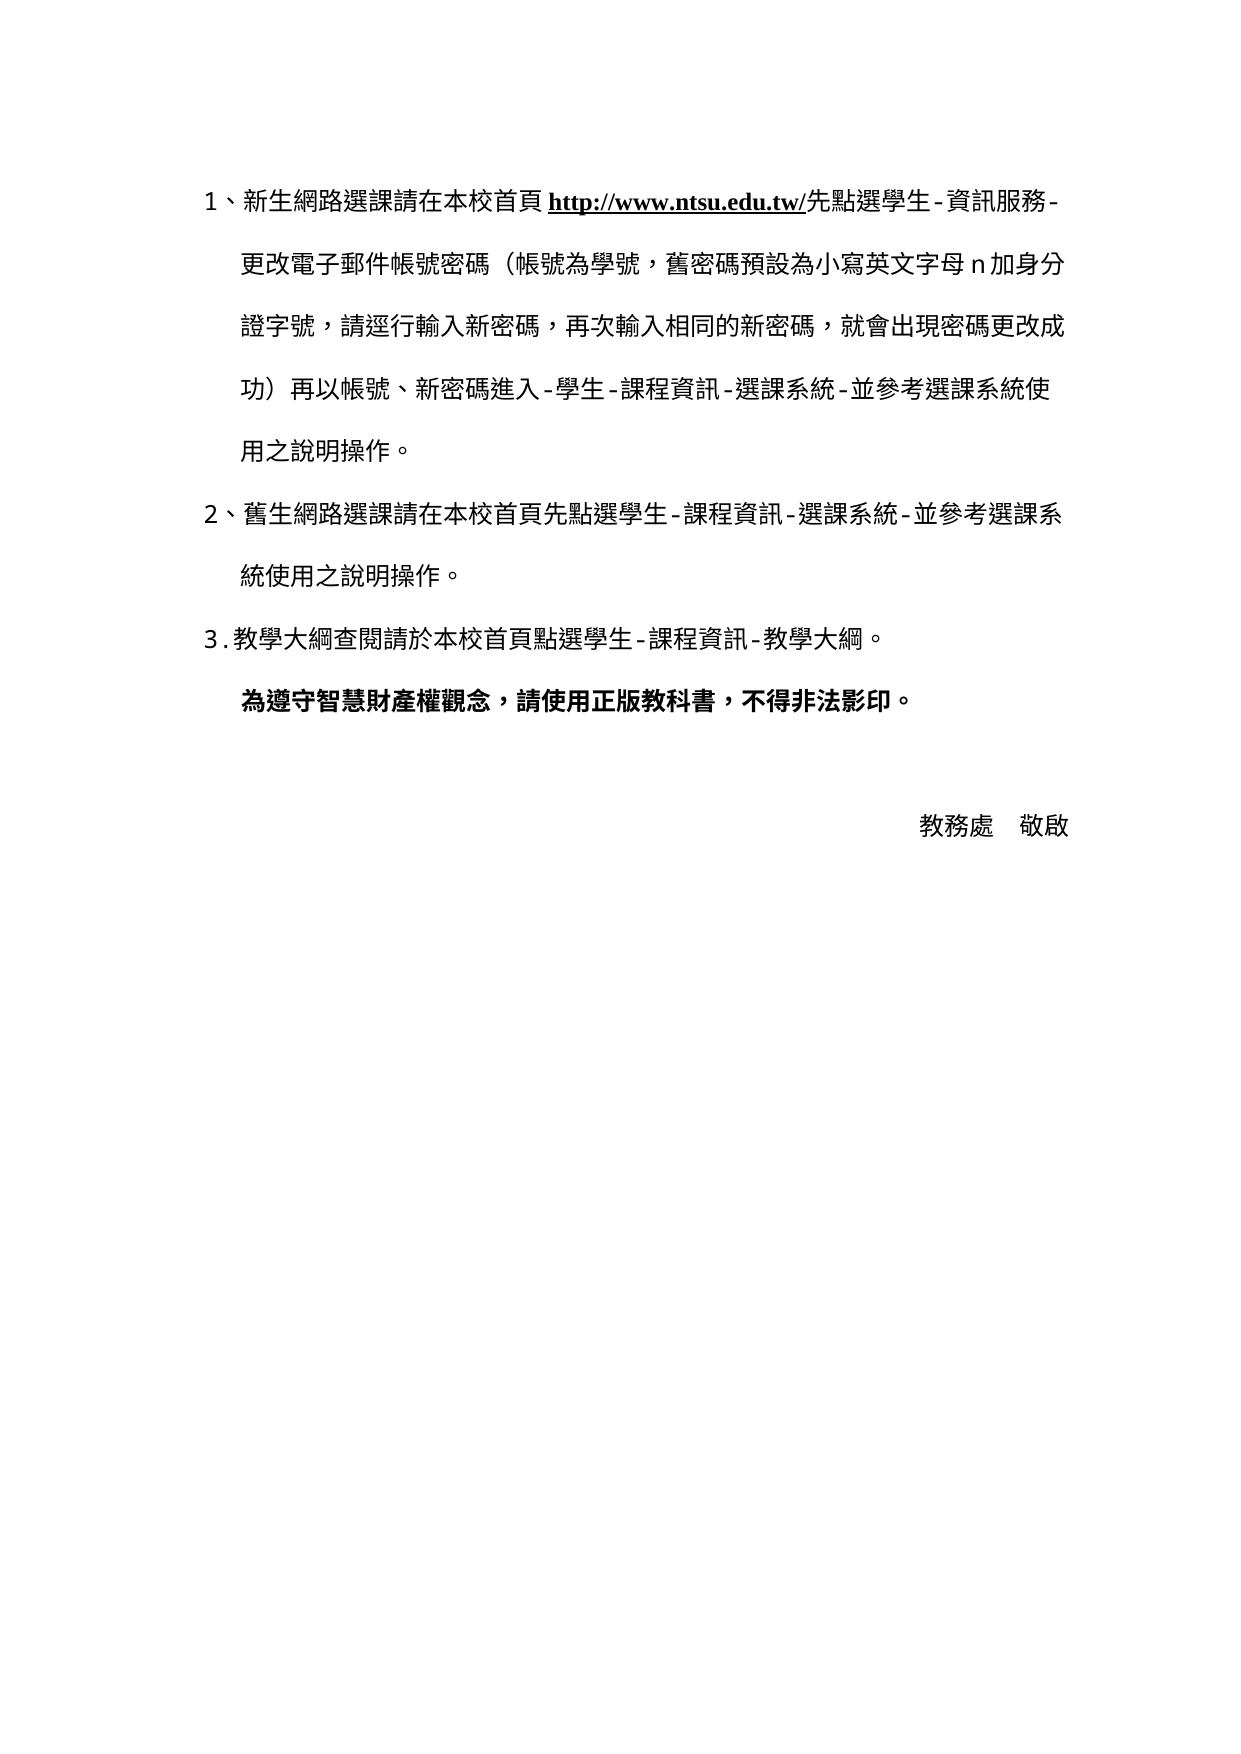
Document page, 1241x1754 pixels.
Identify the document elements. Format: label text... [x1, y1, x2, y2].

text 3.教學大綱查閱請於本校首頁點選學生-課程資訊-教學大綱。 [203, 596, 1069, 658]
text 1、新生網路選課請在本校首頁http://www.ntsu.edu.tw/先點選學生-資訊服務-更改電子郵件帳號密碼（帳號為學號，舊密碼預設為小寫英文字母n加身分證字號，請逕行輸入新密碼，再次輸入相同的新密碼，就會出現密碼更改成功）再以帳號、新密碼進入-學生-課程資訊-選課系統-並參考選課系統使用之說明操作。 [203, 158, 1069, 471]
text 為遵守智慧財產權觀念，請使用正版教科書，不得非法影印。 [241, 658, 1069, 721]
text 教務處 敬啟 [187, 783, 1069, 846]
text 2、舊生網路選課請在本校首頁先點選學生-課程資訊-選課系統-並參考選課系統使用之說明操作。 [203, 471, 1069, 596]
